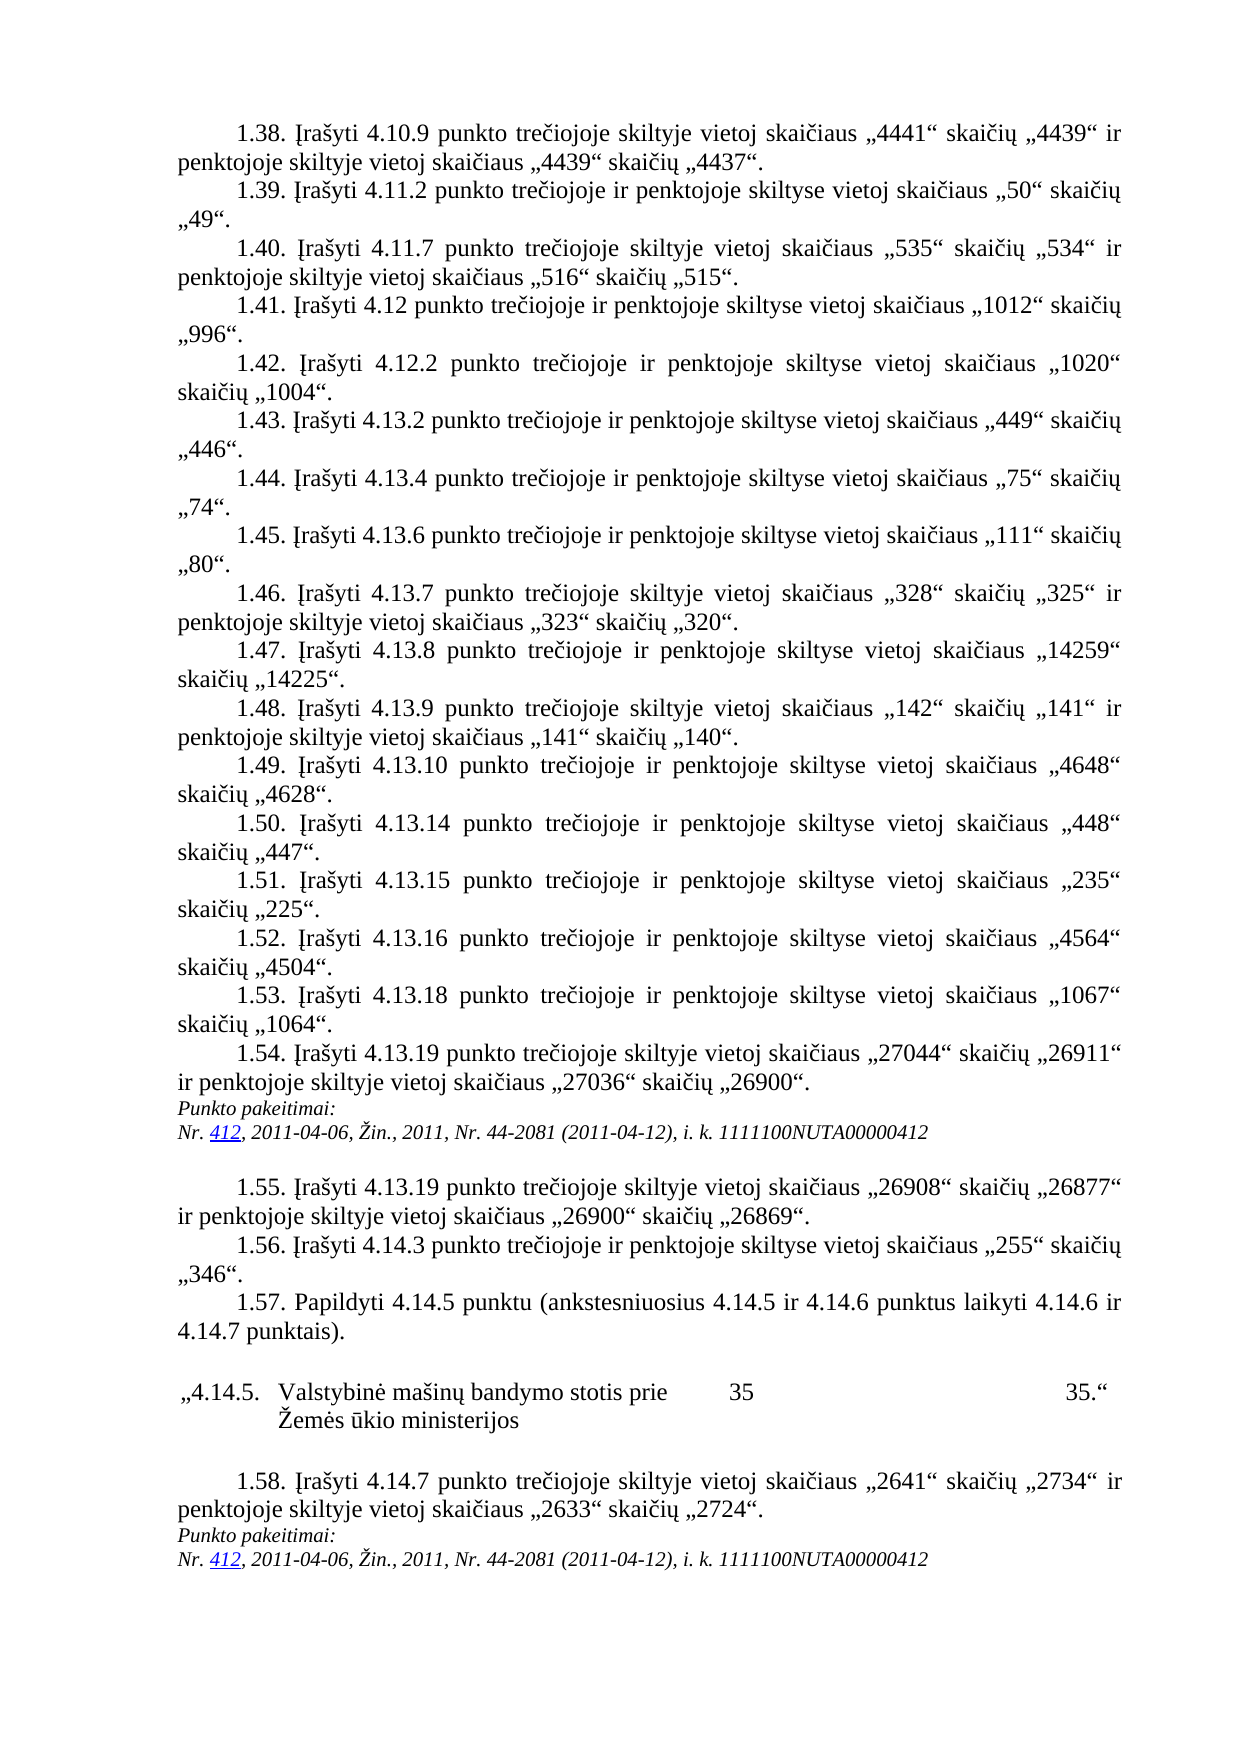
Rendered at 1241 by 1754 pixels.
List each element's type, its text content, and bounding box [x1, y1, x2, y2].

text 1.56. Įrašyti 4.14.3 punkto trečiojoje ir penktojoje skiltyse vietoj skaičiaus „255“ skaičių „346“. [177, 1230, 1122, 1287]
text 1.54. Įrašyti 4.13.19 punkto trečiojoje skiltyje vietoj skaičiaus „27044“ skaičių „26911“ ir penktojoje skiltyje vietoj skaičiaus „27036“ skaičių „26900“. [177, 1038, 1122, 1096]
text 1.47. Įrašyti 4.13.8 punkto trečiojoje ir penktojoje skiltyse vietoj skaičiaus „14259“ skaičių „14225“. [177, 636, 1122, 693]
text 1.48. Įrašyti 4.13.9 punkto trečiojoje skiltyje vietoj skaičiaus „142“ skaičių „141“ ir penktojoje skiltyje vietoj skaičiaus „141“ skaičių „140“. [177, 693, 1122, 751]
table_header [783, 1374, 1045, 1437]
text 1.43. Įrašyti 4.13.2 punkto trečiojoje ir penktojoje skiltyse vietoj skaičiaus „449“ skaičių „446“. [177, 406, 1122, 463]
text 1.57. Papildyti 4.14.5 punktu (ankstesniuosius 4.14.5 ir 4.14.6 punktus laikyti 4.14.6 ir 4.14.7 punktais). [177, 1287, 1122, 1345]
table_header 35.“ [1045, 1374, 1128, 1437]
text 1.41. Įrašyti 4.12 punkto trečiojoje ir penktojoje skiltyse vietoj skaičiaus „1012“ skaičių „996“. [177, 291, 1122, 348]
text Nr. 412, 2011-04-06, Žin., 2011, Nr. 44-2081 (2011-04-12), i. k. 1111100NUTA00000412 [177, 1120, 1122, 1144]
text 1.50. Įrašyti 4.13.14 punkto trečiojoje ir penktojoje skiltyse vietoj skaičiaus „448“ skaičių „447“. [177, 808, 1122, 866]
table_header 35 [700, 1374, 783, 1437]
text 1.40. Įrašyti 4.11.7 punkto trečiojoje skiltyje vietoj skaičiaus „535“ skaičių „534“ ir penktojoje skiltyje vietoj skaičiaus „516“ skaičių „515“. [177, 233, 1122, 291]
text Punkto pakeitimai: [177, 1523, 1122, 1547]
text 1.58. Įrašyti 4.14.7 punkto trečiojoje skiltyje vietoj skaičiaus „2641“ skaičių „2734“ ir penktojoje skiltyje vietoj skaičiaus „2633“ skaičių „2724“. [177, 1466, 1122, 1523]
text 1.46. Įrašyti 4.13.7 punkto trečiojoje skiltyje vietoj skaičiaus „328“ skaičių „325“ ir penktojoje skiltyje vietoj skaičiaus „323“ skaičių „320“. [177, 578, 1122, 636]
text 1.51. Įrašyti 4.13.15 punkto trečiojoje ir penktojoje skiltyse vietoj skaičiaus „235“ skaičių „225“. [177, 866, 1122, 923]
text Punkto pakeitimai: [177, 1096, 1122, 1120]
text Nr. 412, 2011-04-06, Žin., 2011, Nr. 44-2081 (2011-04-12), i. k. 1111100NUTA00000412 [177, 1547, 1122, 1571]
table_header Valstybinė mašinų bandymo stotis prie Žemės ūkio ministerijos [272, 1374, 700, 1437]
text 1.49. Įrašyti 4.13.10 punkto trečiojoje ir penktojoje skiltyse vietoj skaičiaus „4648“ skaičių „4628“. [177, 751, 1122, 808]
text 1.39. Įrašyti 4.11.2 punkto trečiojoje ir penktojoje skiltyse vietoj skaičiaus „50“ skaičių „49“. [177, 176, 1122, 233]
text 1.55. Įrašyti 4.13.19 punkto trečiojoje skiltyje vietoj skaičiaus „26908“ skaičių „26877“ ir penktojoje skiltyje vietoj skaičiaus „26900“ skaičių „26869“. [177, 1172, 1122, 1230]
table_header „4.14.5. [168, 1374, 272, 1437]
text 1.38. Įrašyti 4.10.9 punkto trečiojoje skiltyje vietoj skaičiaus „4441“ skaičių „4439“ ir penktojoje skiltyje vietoj skaičiaus „4439“ skaičių „4437“. [177, 118, 1122, 176]
text 1.44. Įrašyti 4.13.4 punkto trečiojoje ir penktojoje skiltyse vietoj skaičiaus „75“ skaičių „74“. [177, 463, 1122, 521]
text 1.45. Įrašyti 4.13.6 punkto trečiojoje ir penktojoje skiltyse vietoj skaičiaus „111“ skaičių „80“. [177, 521, 1122, 578]
text 1.53. Įrašyti 4.13.18 punkto trečiojoje ir penktojoje skiltyse vietoj skaičiaus „1067“ skaičių „1064“. [177, 981, 1122, 1038]
text 1.52. Įrašyti 4.13.16 punkto trečiojoje ir penktojoje skiltyse vietoj skaičiaus „4564“ skaičių „4504“. [177, 923, 1122, 981]
text 1.42. Įrašyti 4.12.2 punkto trečiojoje ir penktojoje skiltyse vietoj skaičiaus „1020“ skaičių „1004“. [177, 348, 1122, 406]
